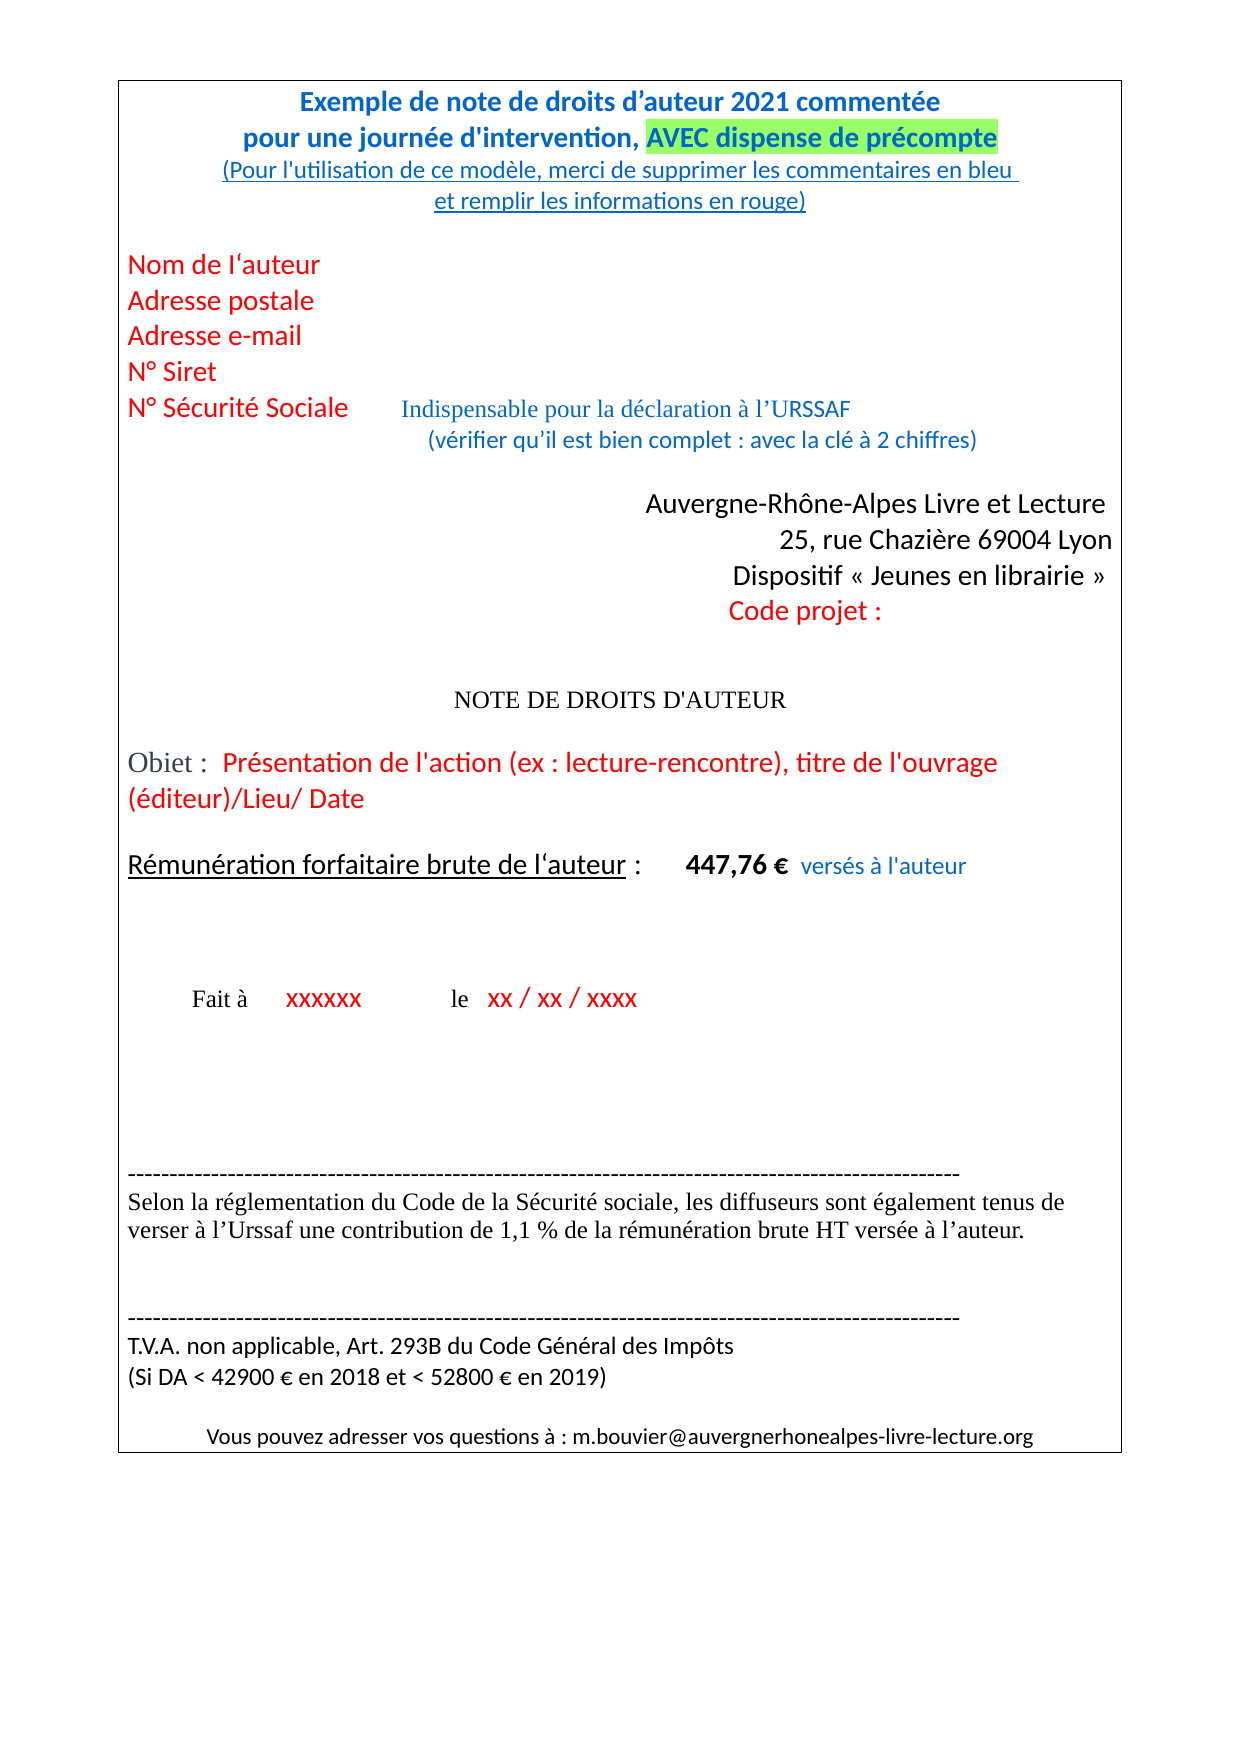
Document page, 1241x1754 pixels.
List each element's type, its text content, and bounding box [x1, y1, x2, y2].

text Fait à xxxxxx le xx / xx / xxxx [119, 976, 1121, 1014]
text ---------------------------------------------------------------------------------------------------- [119, 1155, 1121, 1184]
text (Si DA < 42900 € en 2018 et < 52800 € en 2019) [119, 1358, 1121, 1392]
text ---------------------------------------------------------------------------------------------------- [119, 1299, 1121, 1327]
text Dispositif « Jeunes en librairie » [119, 553, 1121, 589]
text et remplir les informations en rouge) [119, 182, 1121, 216]
text Nom de I‘auteur [119, 243, 1121, 279]
text (vérifier qu’il est bien complet : avec la clé à 2 chiffres) [119, 421, 1121, 455]
text NOTE DE DROITS D'AUTEUR [119, 682, 1121, 714]
text T.V.A. non applicable, Art. 293B du Code Général des Impôts [119, 1327, 1121, 1358]
text Selon la réglementation du Code de la Sécurité sociale, les diffuseurs sont également tenus de verser à l’Urssaf une contribution de 1,1 % de la rémunération brute HT versée à l’auteur. [119, 1184, 1121, 1244]
text N° Sécurité Sociale  Indispensable pour la déclaration à l’URSSAF [119, 386, 1121, 421]
text N° Siret [119, 350, 1121, 386]
text Code projet : [119, 589, 1121, 628]
text (Pour l'utilisation de ce modèle, merci de supprimer les commentaires en bleu [119, 151, 1121, 182]
text Adresse e-mail [119, 314, 1121, 350]
text Vous pouvez adresser vos questions à : m.bouvier@auvergnerhonealpes-livre-lecture.org [119, 1419, 1121, 1452]
text Obiet : Présentation de l'action (ex : lecture-rencontre), titre de l'ouvrage (éditeur)/Lieu/ Date [119, 741, 1121, 816]
text Rémunération forfaitaire brute de l‘auteur : 447,76 € versés à l'auteur [119, 843, 1121, 882]
text Exemple de note de droits d’auteur 2021 commentée [119, 81, 1121, 116]
text pour une journée d'intervention, AVEC dispense de précompte [119, 116, 1121, 151]
text 25, rue Chazière 69004 Lyon [119, 518, 1121, 553]
text Adresse postale [119, 279, 1121, 314]
text Auvergne-Rhône-Alpes Livre et Lecture [119, 482, 1121, 518]
